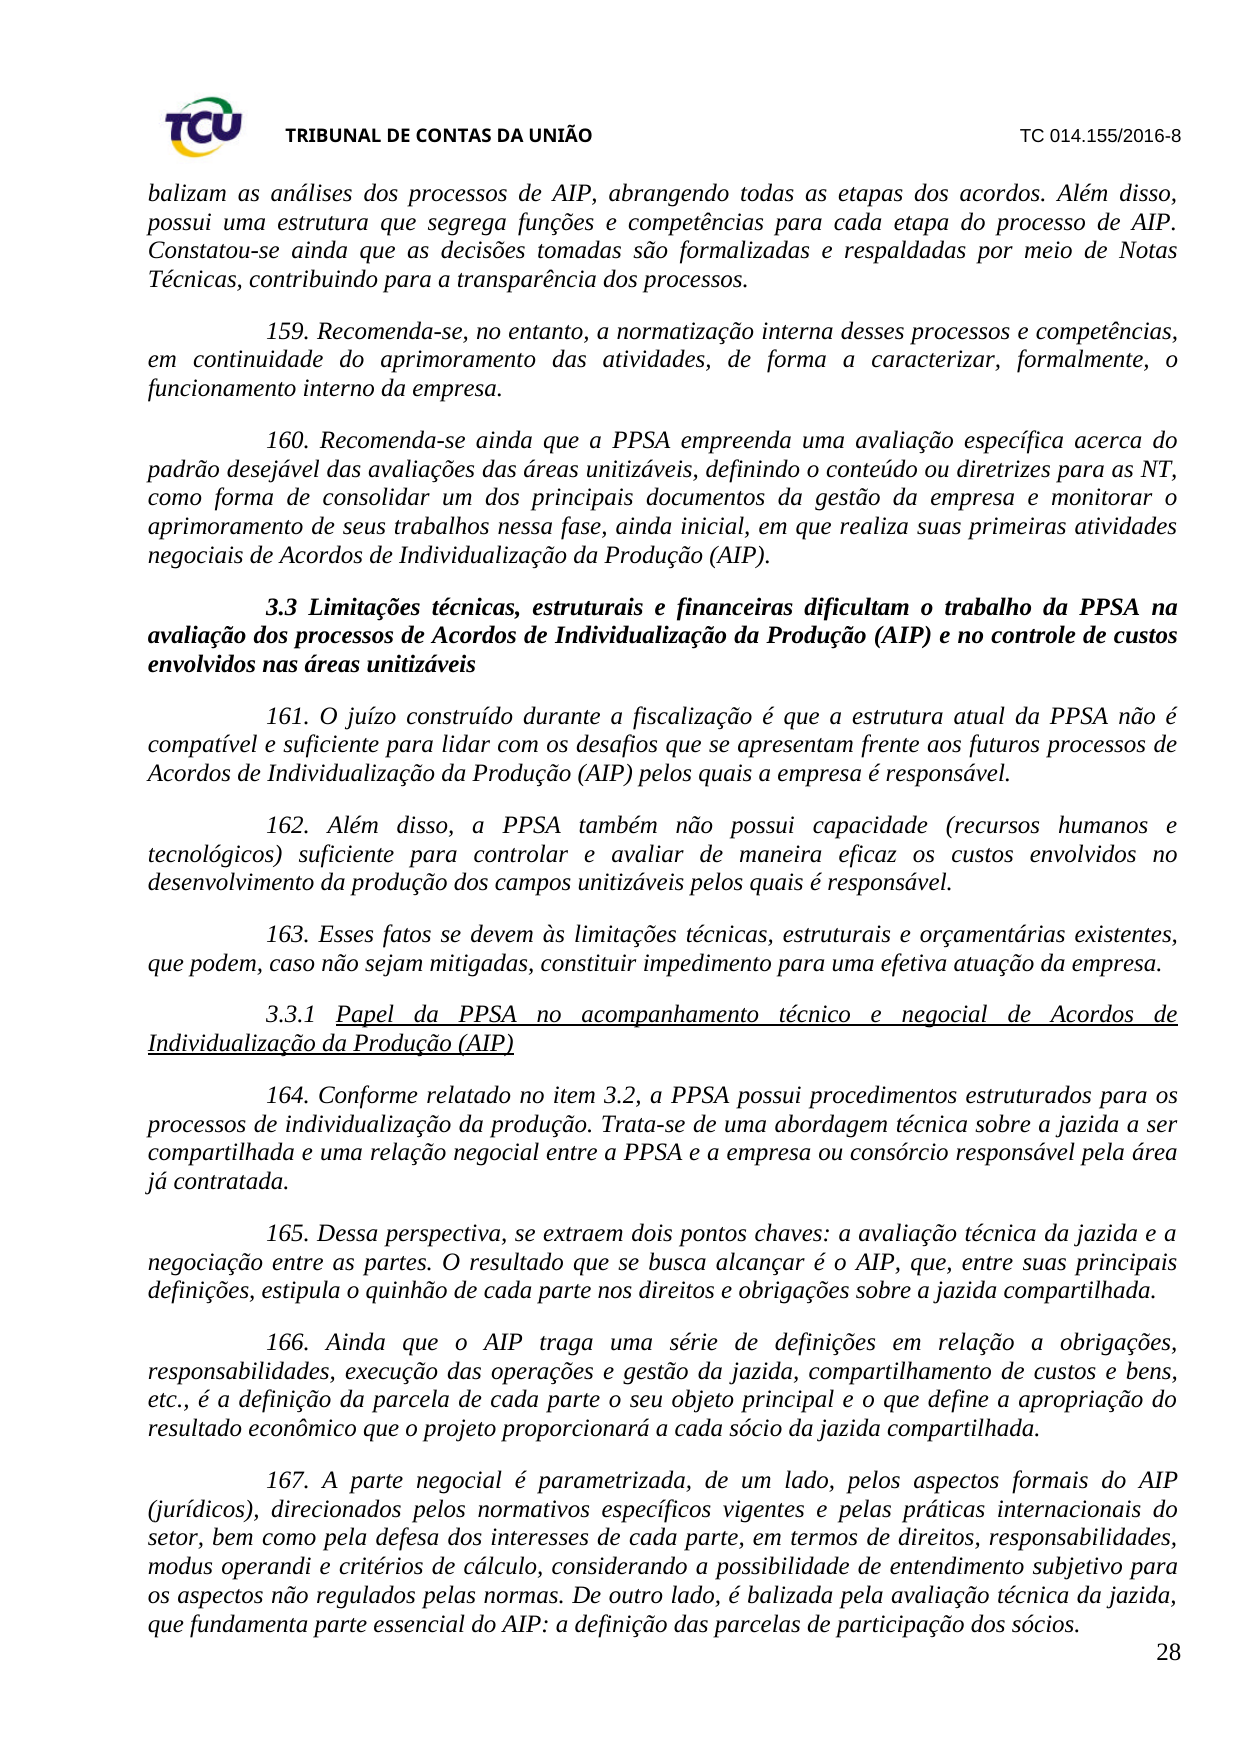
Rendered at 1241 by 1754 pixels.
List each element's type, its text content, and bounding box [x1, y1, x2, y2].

text 167. A parte negocial é parametrizada, de um lado, pelos aspectos formais do AIP (jurídicos), direcionados pelos normativos específicos vigentes e pelas práticas internacionais do setor, bem como pela defesa dos interesses de cada parte, em termos de direitos, responsabilidades, modus operandi e critérios de cálculo, considerando a possibilidade de entendimento subjetivo para os aspectos não regulados pelas normas. De outro lado, é balizada pela avaliação técnica da jazida, que fundamenta parte essencial do AIP: a definição das parcelas de participação dos sócios. [148, 1465, 1181, 1637]
text 161. O juízo construído durante a fiscalização é que a estrutura atual da PPSA não é compatível e suficiente para lidar com os desafios que se apresentam frente aos futuros processos de Acordos de Individualização da Produção (AIP) pelos quais a empresa é responsável. [148, 701, 1181, 787]
text 165. Dessa perspectiva, se extraem dois pontos chaves: a avaliação técnica da jazida e a negociação entre as partes. O resultado que se busca alcançar é o AIP, que, entre suas principais definições, estipula o quinhão de cada parte nos direitos e obrigações sobre a jazida compartilhada. [148, 1218, 1181, 1304]
text 166. Ainda que o AIP traga uma série de definições em relação a obrigações, responsabilidades, execução das operações e gestão da jazida, compartilhamento de custos e bens, etc., é a definição da parcela de cada parte o seu objeto principal e o que define a apropriação do resultado econômico que o projeto proporcionará a cada sócio da jazida compartilhada. [148, 1327, 1181, 1442]
text 164. Conforme relatado no item 3.2, a PPSA possui procedimentos estruturados para os processos de individualização da produção. Trata-se de uma abordagem técnica sobre a jazida a ser compartilhada e uma relação negocial entre a PPSA e a empresa ou consórcio responsável pela área já contratada. [148, 1080, 1181, 1195]
text 160. Recomenda-se ainda que a PPSA empreenda uma avaliação específica acerca do padrão desejável das avaliações das áreas unitizáveis, definindo o conteúdo ou diretrizes para as NT, como forma de consolidar um dos principais documentos da gestão da empresa e monitorar o aprimoramento de seus trabalhos nessa fase, ainda inicial, em que realiza suas primeiras atividades negociais de Acordos de Individualização da Produção (AIP). [148, 425, 1181, 569]
text balizam as análises dos processos de AIP, abrangendo todas as etapas dos acordos. Além disso, possui uma estrutura que segrega funções e competências para cada etapa do processo de AIP. Constatou-se ainda que as decisões tomadas são formalizadas e respaldadas por meio de Notas Técnicas, contribuindo para a transparência dos processos. [148, 178, 1181, 293]
text 163. Esses fatos se devem às limitações técnicas, estruturais e orçamentárias existentes, que podem, caso não sejam mitigadas, constituir impedimento para uma efetiva atuação da empresa. [148, 919, 1181, 977]
subtitle 3.3 Limitações técnicas, estruturais e financeiras dificultam o trabalho da PPSA na avaliação dos processos de Acordos de Individualização da Produção (AIP) e no controle de custos envolvidos nas áreas unitizáveis [148, 592, 1181, 678]
subtitle 3.3.1 Papel da PPSA no acompanhamento técnico e negocial de Acordos de Individualização da Produção (AIP) [148, 999, 1181, 1057]
text 159. Recomenda-se, no entanto, a normatização interna desses processos e competências, em continuidade do aprimoramento das atividades, de forma a caracterizar, formalmente, o funcionamento interno da empresa. [148, 316, 1181, 402]
text 162. Além disso, a PPSA também não possui capacidade (recursos humanos e tecnológicos) suficiente para controlar e avaliar de maneira eficaz os custos envolvidos no desenvolvimento da produção dos campos unitizáveis pelos quais é responsável. [148, 810, 1181, 896]
